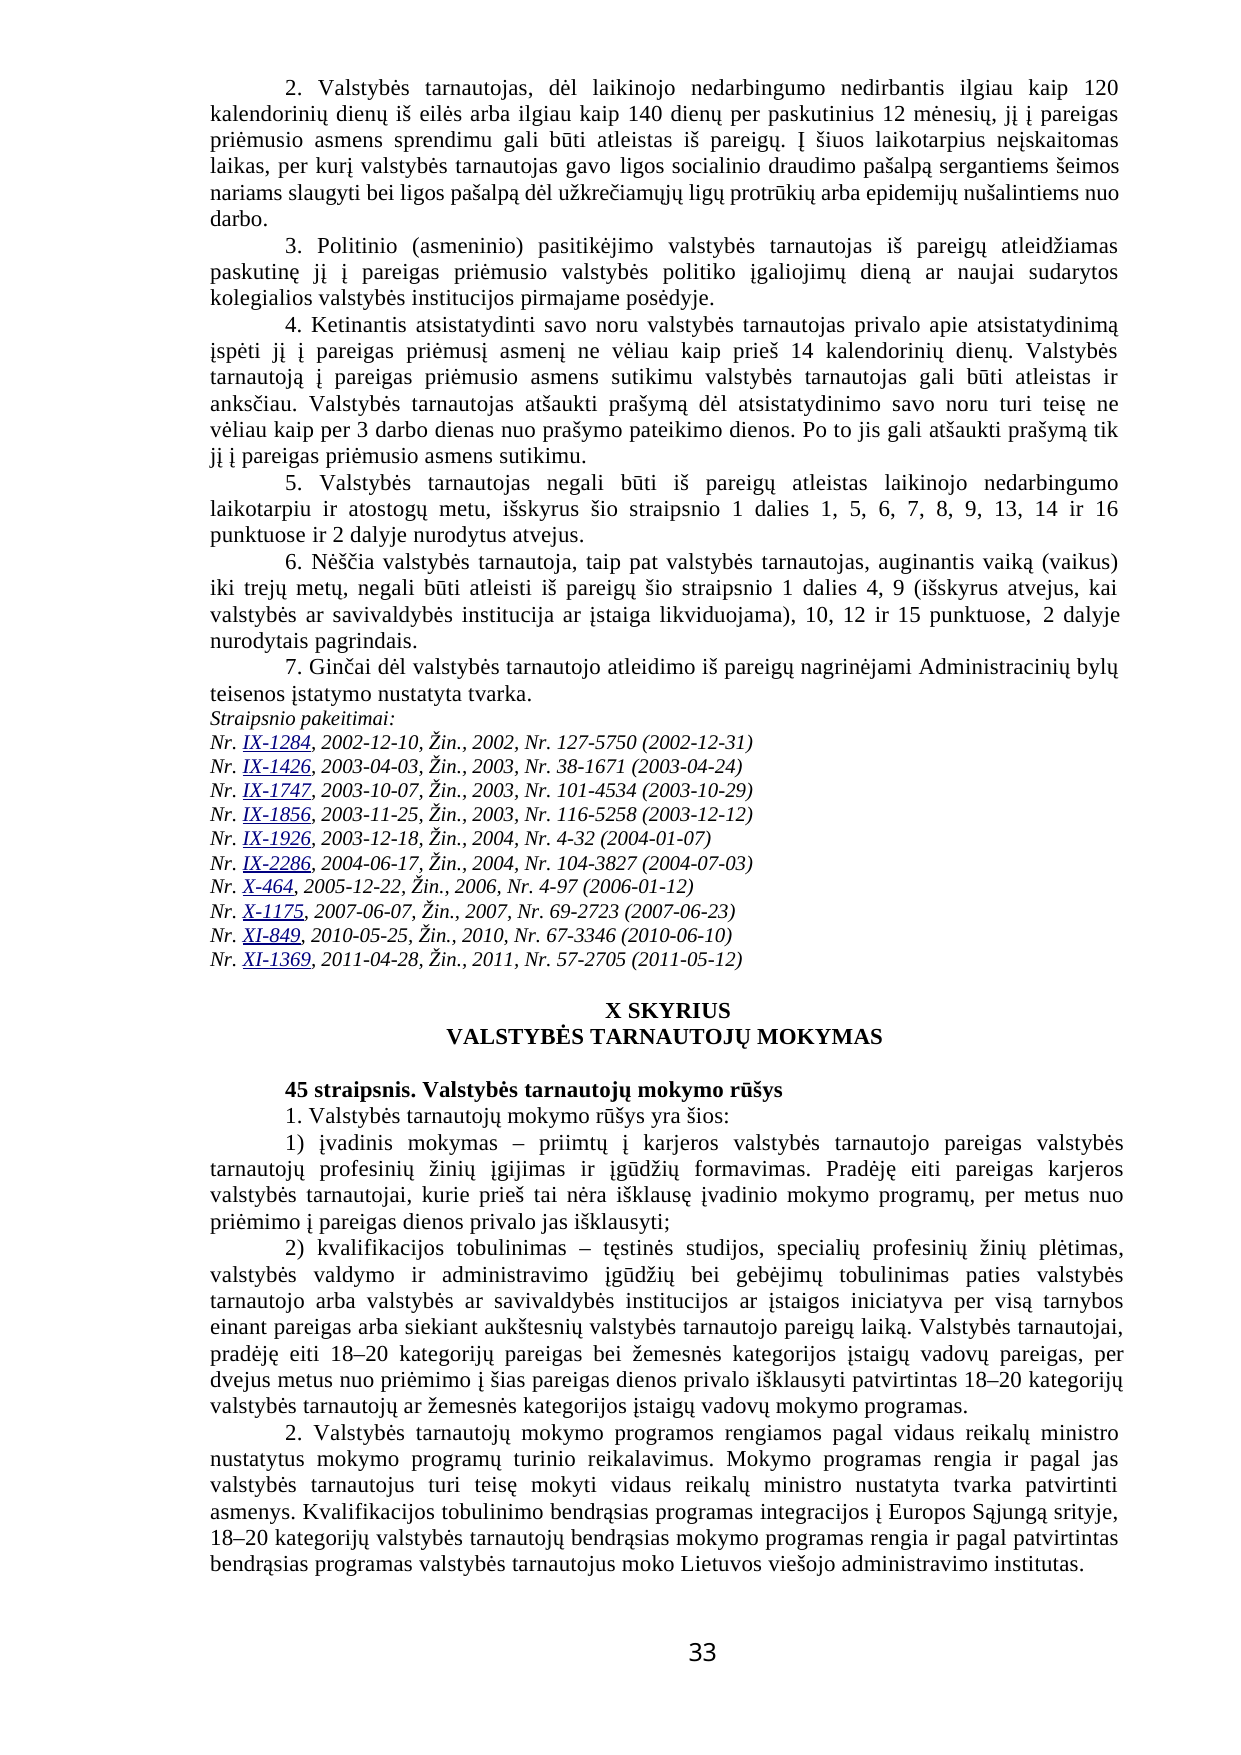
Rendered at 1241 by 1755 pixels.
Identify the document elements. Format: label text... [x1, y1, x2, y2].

text Nr. IX-1926, 2003-12-18, Žin., 2004, Nr. 4-32 (2004-01-07) [210, 826, 1120, 850]
text 2. Valstybės tarnautojas, dėl laikinojo nedarbingumo nedirbantis ilgiau kaip 120 kalendorinių dienų iš eilės arba ilgiau kaip 140 dienų per paskutinius 12 mėnesių, jį į pareigas priėmusio asmens sprendimu gali būti atleistas iš pareigų. Į šiuos laikotarpius neįskaitomas laikas, per kurį valstybės tarnautojas gavo ligos socialinio draudimo pašalpą sergantiems šeimos nariams slaugyti bei ligos pašalpą dėl užkrečiamųjų ligų protrūkių arba epidemijų nušalintiems nuo darbo. [210, 73, 1120, 232]
text VALSTYBĖS TARNAUTOJŲ MOKYMAS [210, 1023, 1126, 1050]
text Nr. IX-1426, 2003-04-03, Žin., 2003, Nr. 38-1671 (2003-04-24) [210, 754, 1120, 778]
text 1) įvadinis mokymas – priimtų į karjeros valstybės tarnautojo pareigas valstybės tarnautojų profesinių žinių įgijimas ir įgūdžių formavimas. Pradėję eiti pareigas karjeros valstybės tarnautojai, kurie prieš tai nėra išklausę įvadinio mokymo programų, per metus nuo priėmimo į pareigas dienos privalo jas išklausyti; [210, 1129, 1126, 1234]
text 3. Politinio (asmeninio) pasitikėjimo valstybės tarnautojas iš pareigų atleidžiamas paskutinę jį į pareigas priėmusio valstybės politiko įgaliojimų dieną ar naujai sudarytos kolegialios valstybės institucijos pirmajame posėdyje. [210, 232, 1120, 311]
text 2) kvalifikacijos tobulinimas – tęstinės studijos, specialių profesinių žinių plėtimas, valstybės valdymo ir administravimo įgūdžių bei gebėjimų tobulinimas paties valstybės tarnautojo arba valstybės ar savivaldybės institucijos ar įstaigos iniciatyva per visą tarnybos einant pareigas arba siekiant aukštesnių valstybės tarnautojo pareigų laiką. Valstybės tarnautojai, pradėję eiti 18–20 kategorijų pareigas bei žemesnės kategorijos įstaigų vadovų pareigas, per dvejus metus nuo priėmimo į šias pareigas dienos privalo išklausyti patvirtintas 18–20 kategorijų valstybės tarnautojų ar žemesnės kategorijos įstaigų vadovų mokymo programas. [210, 1234, 1126, 1419]
text Nr. XI-849, 2010-05-25, Žin., 2010, Nr. 67-3346 (2010-06-10) [210, 923, 1120, 947]
text 1. Valstybės tarnautojų mokymo rūšys yra šios: [210, 1102, 1126, 1129]
text 4. Ketinantis atsistatydinti savo noru valstybės tarnautojas privalo apie atsistatydinimą įspėti jį į pareigas priėmusį asmenį ne vėliau kaip prieš 14 kalendorinių dienų. Valstybės tarnautoją į pareigas priėmusio asmens sutikimu valstybės tarnautojas gali būti atleistas ir anksčiau. Valstybės tarnautojas atšaukti prašymą dėl atsistatydinimo savo noru turi teisę ne vėliau kaip per 3 darbo dienas nuo prašymo pateikimo dienos. Po to jis gali atšaukti prašymą tik jį į pareigas priėmusio asmens sutikimu. [210, 311, 1120, 469]
text Nr. IX-1747, 2003-10-07, Žin., 2003, Nr. 101-4534 (2003-10-29) [210, 778, 1120, 802]
text Nr. IX-1284, 2002-12-10, Žin., 2002, Nr. 127-5750 (2002-12-31) [210, 730, 1126, 754]
text 2. Valstybės tarnautojų mokymo programos rengiamos pagal vidaus reikalų ministro nustatytus mokymo programų turinio reikalavimus. Mokymo programas rengia ir pagal jas valstybės tarnautojus turi teisę mokyti vidaus reikalų ministro nustatyta tvarka patvirtinti asmenys. Kvalifikacijos tobulinimo bendrąsias programas integracijos į Europos Sąjungą srityje, 18–20 kategorijų valstybės tarnautojų bendrąsias mokymo programas rengia ir pagal patvirtintas bendrąsias programas valstybės tarnautojus moko Lietuvos viešojo administravimo institutas. [210, 1419, 1120, 1577]
subtitle X SKYRIUS [210, 997, 1126, 1023]
text Nr. X-1175, 2007-06-07, Žin., 2007, Nr. 69-2723 (2007-06-23) [210, 898, 1120, 923]
text 45 straipsnis. Valstybės tarnautojų mokymo rūšys [210, 1076, 1126, 1102]
text 6. Nėščia valstybės tarnautoja, taip pat valstybės tarnautojas, auginantis vaiką (vaikus) iki trejų metų, negali būti atleisti iš pareigų šio straipsnio 1 dalies 4, 9 (išskyrus atvejus, kai valstybės ar savivaldybės institucija ar įstaiga likviduojama), 10, 12 ir 15 punktuose, 2 dalyje nurodytais pagrindais. [210, 548, 1120, 653]
text 7. Ginčai dėl valstybės tarnautojo atleidimo iš pareigų nagrinėjami Administracinių bylų teisenos įstatymo nustatyta tvarka. [210, 653, 1120, 706]
text Straipsnio pakeitimai: [210, 706, 1126, 730]
text Nr. XI-1369, 2011-04-28, Žin., 2011, Nr. 57-2705 (2011-05-12) [210, 947, 1120, 971]
text Nr. IX-1856, 2003-11-25, Žin., 2003, Nr. 116-5258 (2003-12-12) [210, 802, 1120, 826]
text Nr. X-464, 2005-12-22, Žin., 2006, Nr. 4-97 (2006-01-12) [210, 874, 1120, 898]
text Nr. IX-2286, 2004-06-17, Žin., 2004, Nr. 104-3827 (2004-07-03) [210, 850, 1120, 874]
text 5. Valstybės tarnautojas negali būti iš pareigų atleistas laikinojo nedarbingumo laikotarpiu ir atostogų metu, išskyrus šio straipsnio 1 dalies 1, 5, 6, 7, 8, 9, 13, 14 ir 16 punktuose ir 2 dalyje nurodytus atvejus. [210, 469, 1120, 548]
